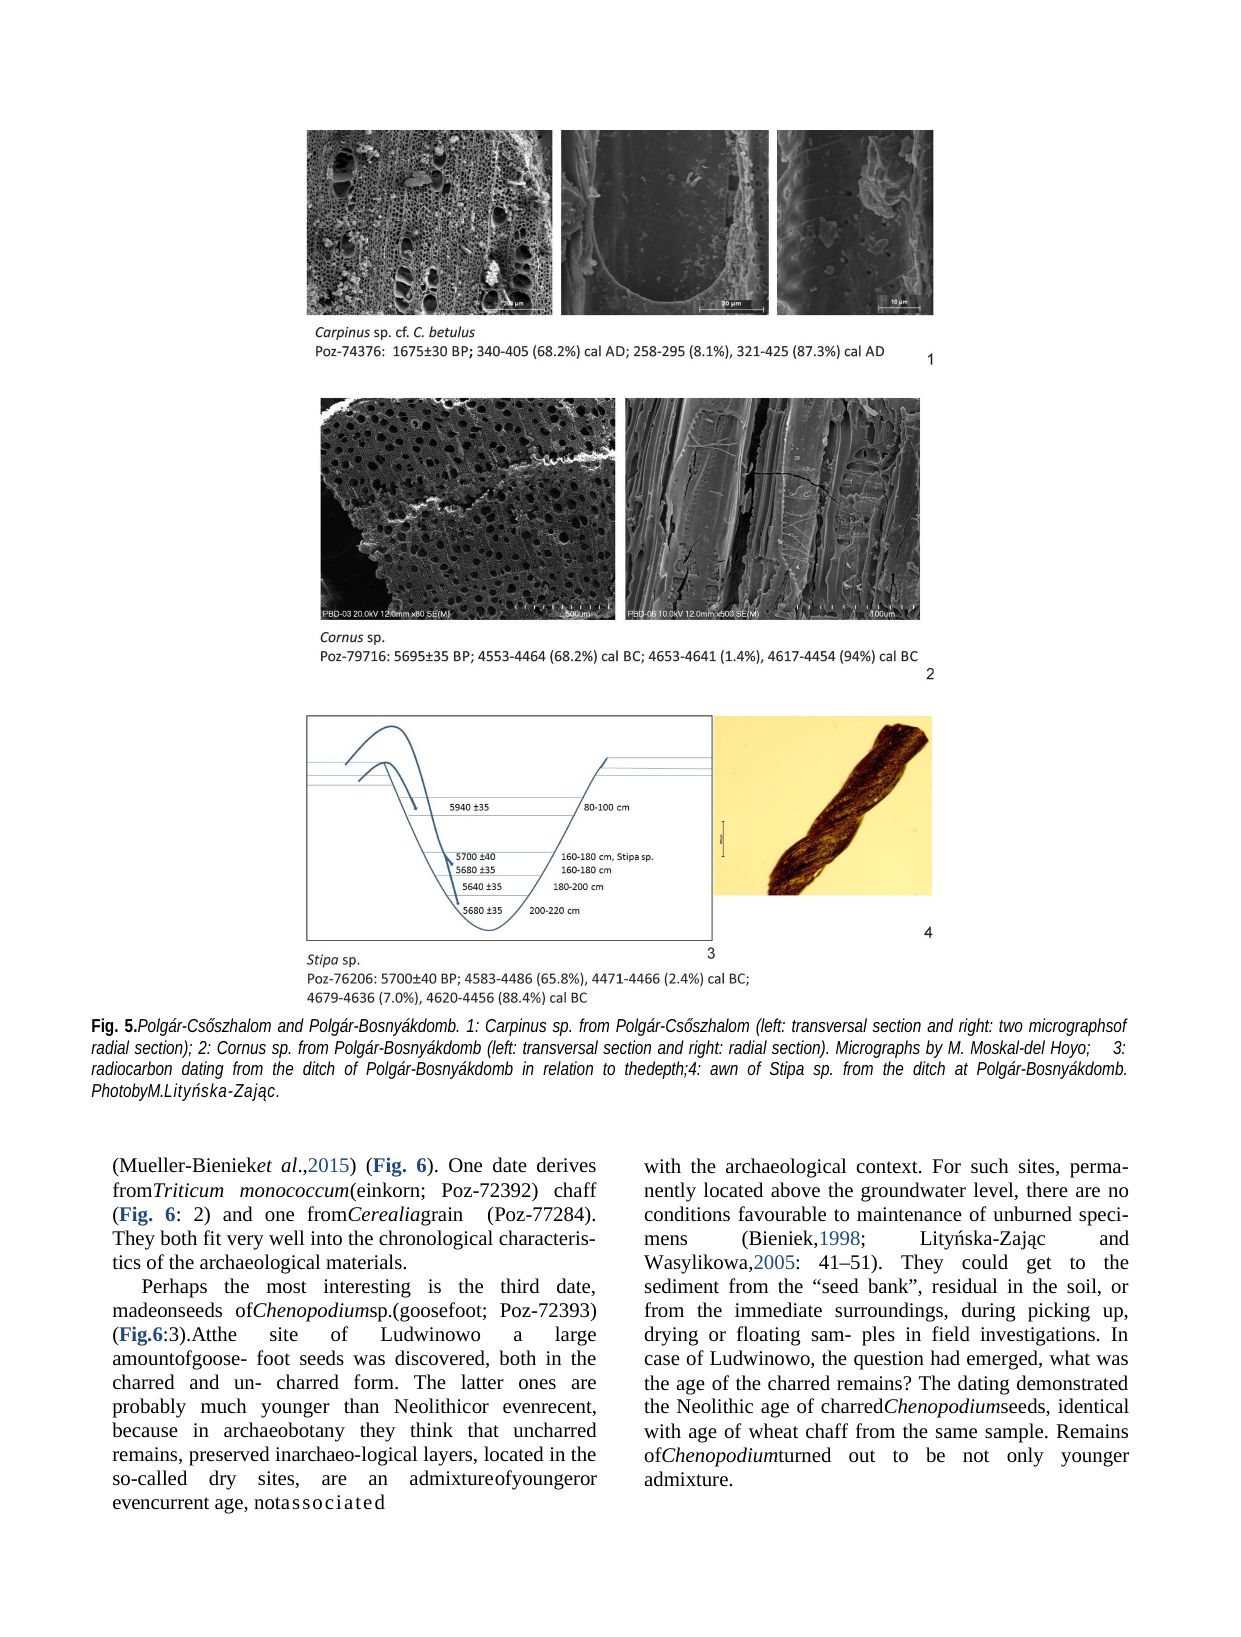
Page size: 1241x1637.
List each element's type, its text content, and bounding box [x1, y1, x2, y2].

picture [306, 130, 934, 1005]
table_cell Fig. 5.Polgár-Csőszhalom and Polgár-Bosnyákdomb. 1: Carpinus sp. from Polgár-Csőszhalom (left: transversal section and right: two micrographsof radial section); 2: Cornus sp. from Polgár-Bosnyákdomb (left: transversal section and right: radial section). Micrographs by M. Moskal-del Hoyo; 3: radiocarbon dating from the ditch of Polgár-Bosnyákdomb in relation to thedepth;4: awn of Stipa sp. from the ditch at Polgár-Bosnyákdomb. PhotobyM.Lityńska-Zając. [91, 1009, 1148, 1101]
text with the archaeological context. For such sites, perma- nently located above the groundwater level, there are no conditions favourable to maintenance of unburned speci- mens (Bieniek,1998; Lityńska-Zając and Wasylikowa,2005: 41–51). They could get to the sediment from the “seed bank”, residual in the soil, or from the immediate surroundings, during picking up, drying or floating sam- ples in field investigations. In case of Ludwinowo, the question had emerged, what was the age of the charred remains? The dating demonstrated the Neolithic age of charredChenopodiumseeds, identical with age of wheat chaff from the same sample. Remains ofChenopodiumturned out to be not only younger admixture. [644, 1154, 1129, 1491]
text Perhaps the most interesting is the third date, madeonseeds ofChenopodiumsp.(goosefoot; Poz-72393)(Fig.6:3).Atthe site of Ludwinowo a large amountofgoose- foot seeds was discovered, both in the charred and un- charred form. The latter ones are probably much younger than Neolithicor evenrecent, because in archaeobotany they think that uncharred remains, preserved inarchaeo-logical layers, located in the so-called dry sites, are an admixtureofyoungeror evencurrent age, notassociated [112, 1274, 597, 1514]
text (Mueller-Bienieket al.,2015) (Fig. 6). One date derives fromTriticum monococcum(einkorn; Poz-72392) chaff (Fig. 6: 2) and one fromCerealiagrain (Poz-77284). They both fit very well into the chronological characteris- tics of the archaeological materials. [112, 1153, 597, 1274]
table_header [91, 130, 1148, 1009]
